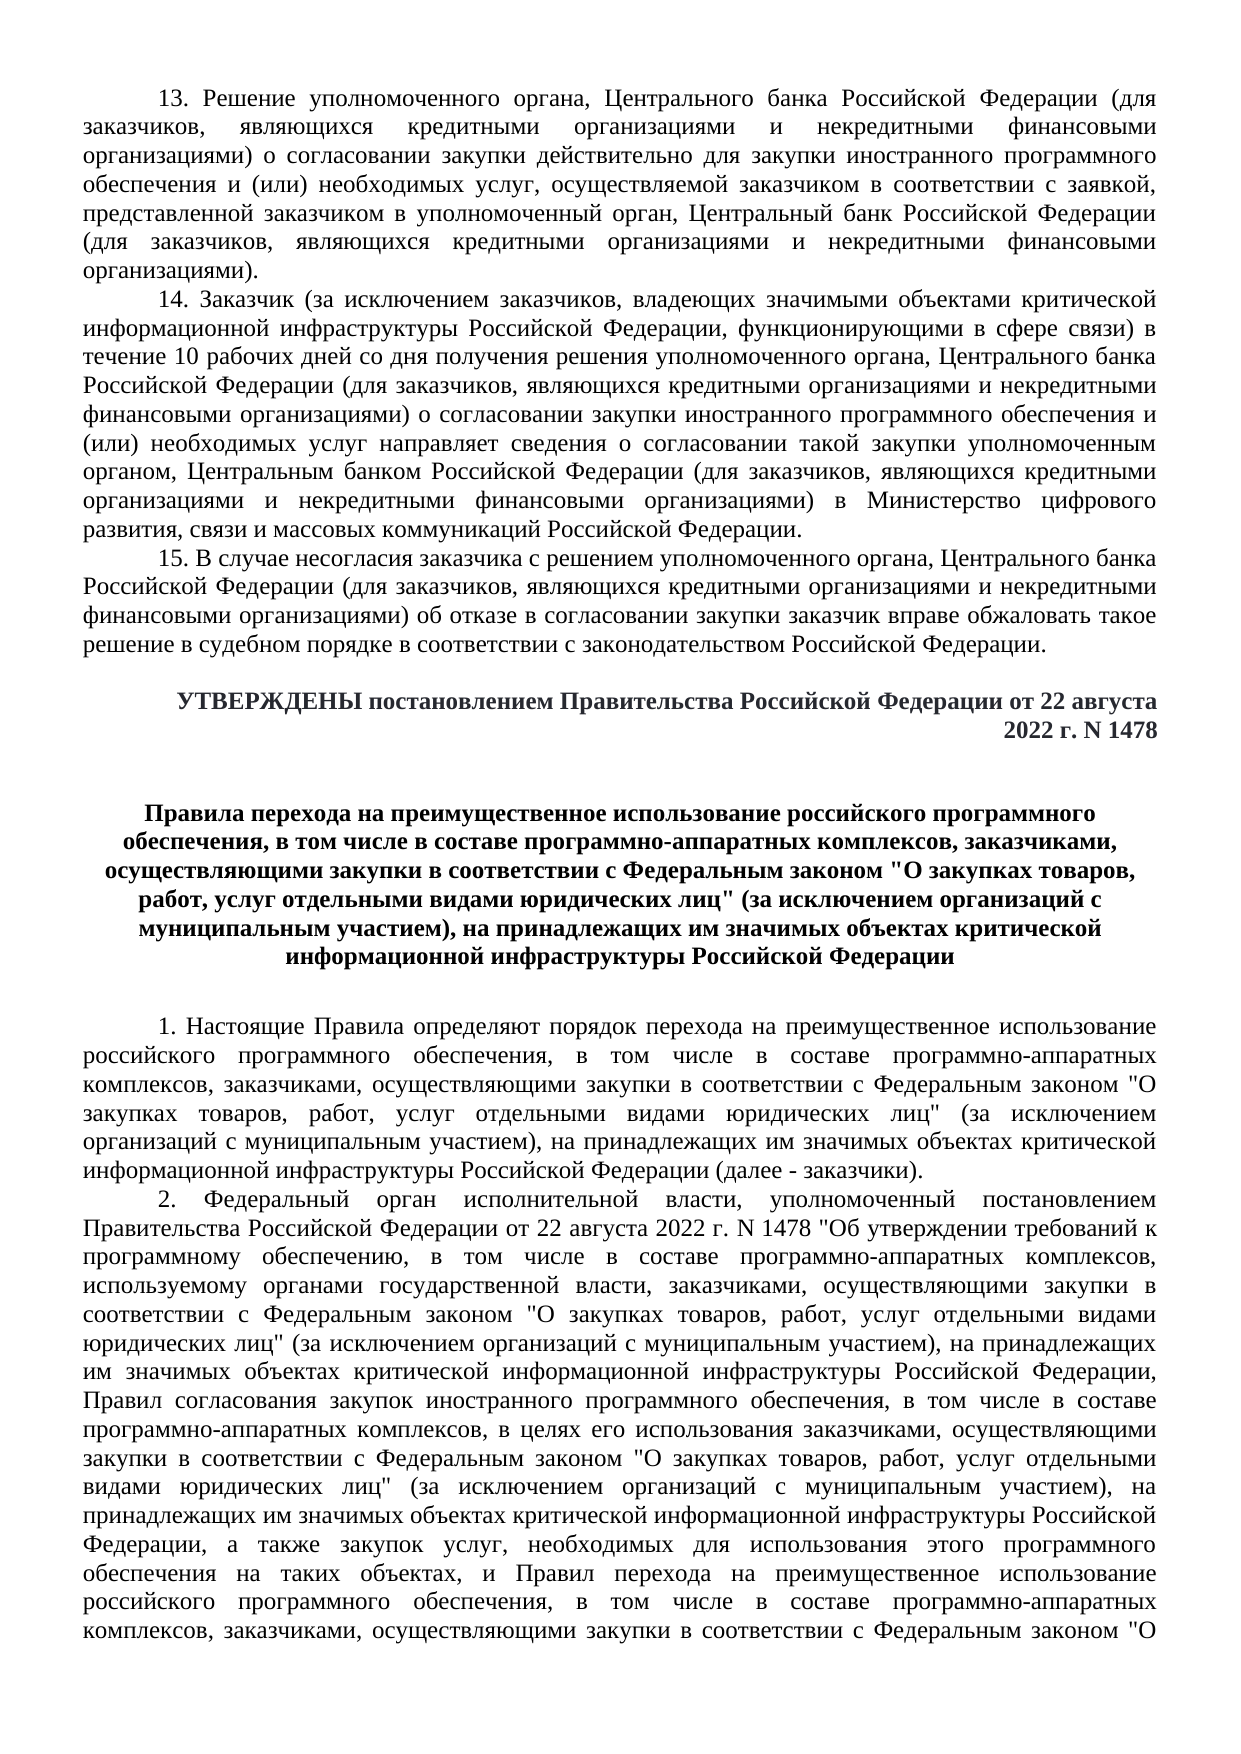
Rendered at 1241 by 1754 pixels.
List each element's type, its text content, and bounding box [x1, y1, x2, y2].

text УТВЕРЖДЕНЫ постановлением Правительства Российской Федерации от 22 августа 2022 г. N 1478 [83, 686, 1157, 744]
text 2. Федеральный орган исполнительной власти, уполномоченный постановлением Правительства Российской Федерации от 22 августа 2022 г. N 1478 "Об утверждении требований к программному обеспечению, в том числе в составе программно-аппаратных комплексов, используемому органами государственной власти, заказчиками, осуществляющими закупки в соответствии с Федеральным законом "О закупках товаров, работ, услуг отдельными видами юридических лиц" (за исключением организаций с муниципальным участием), на принадлежащих им значимых объектах критической информационной инфраструктуры Российской Федерации, Правил согласования закупок иностранного программного обеспечения, в том числе в составе программно-аппаратных комплексов, в целях его использования заказчиками, осуществляющими закупки в соответствии с Федеральным законом "О закупках товаров, работ, услуг отдельными видами юридических лиц" (за исключением организаций с муниципальным участием), на принадлежащих им значимых объектах критической информационной инфраструктуры Российской Федерации, а также закупок услуг, необходимых для использования этого программного обеспечения на таких объектах, и Правил перехода на преимущественное использование российского программного обеспечения, в том числе в составе программно-аппаратных комплексов, заказчиками, осуществляющими закупки в соответствии с Федеральным законом "О [83, 1184, 1157, 1644]
text 13. Решение уполномоченного органа, Центрального банка Российской Федерации (для заказчиков, являющихся кредитными организациями и некредитными финансовыми организациями) о согласовании закупки действительно для закупки иностранного программного обеспечения и (или) необходимых услуг, осуществляемой заказчиком в соответствии с заявкой, представленной заказчиком в уполномоченный орган, Центральный банк Российской Федерации (для заказчиков, являющихся кредитными организациями и некредитными финансовыми организациями). [83, 83, 1157, 284]
subtitle Правила перехода на преимущественное использование российского программного обеспечения, в том числе в составе программно-аппаратных комплексов, заказчиками, осуществляющими закупки в соответствии с Федеральным законом "О закупках товаров, работ, услуг отдельными видами юридических лиц" (за исключением организаций с муниципальным участием), на принадлежащих им значимых объектах критической информационной инфраструктуры Российской Федерации [83, 798, 1157, 970]
text 14. Заказчик (за исключением заказчиков, владеющих значимыми объектами критической информационной инфраструктуры Российской Федерации, функционирующими в сфере связи) в течение 10 рабочих дней со дня получения решения уполномоченного органа, Центрального банка Российской Федерации (для заказчиков, являющихся кредитными организациями и некредитными финансовыми организациями) о согласовании закупки иностранного программного обеспечения и (или) необходимых услуг направляет сведения о согласовании такой закупки уполномоченным органом, Центральным банком Российской Федерации (для заказчиков, являющихся кредитными организациями и некредитными финансовыми организациями) в Министерство цифрового развития, связи и массовых коммуникаций Российской Федерации. [83, 284, 1157, 543]
text 15. В случае несогласия заказчика с решением уполномоченного органа, Центрального банка Российской Федерации (для заказчиков, являющихся кредитными организациями и некредитными финансовыми организациями) об отказе в согласовании закупки заказчик вправе обжаловать такое решение в судебном порядке в соответствии с законодательством Российской Федерации. [83, 543, 1157, 658]
text 1. Настоящие Правила определяют порядок перехода на преимущественное использование российского программного обеспечения, в том числе в составе программно-аппаратных комплексов, заказчиками, осуществляющими закупки в соответствии с Федеральным законом "О закупках товаров, работ, услуг отдельными видами юридических лиц" (за исключением организаций с муниципальным участием), на принадлежащих им значимых объектах критической информационной инфраструктуры Российской Федерации (далее - заказчики). [83, 1011, 1157, 1184]
